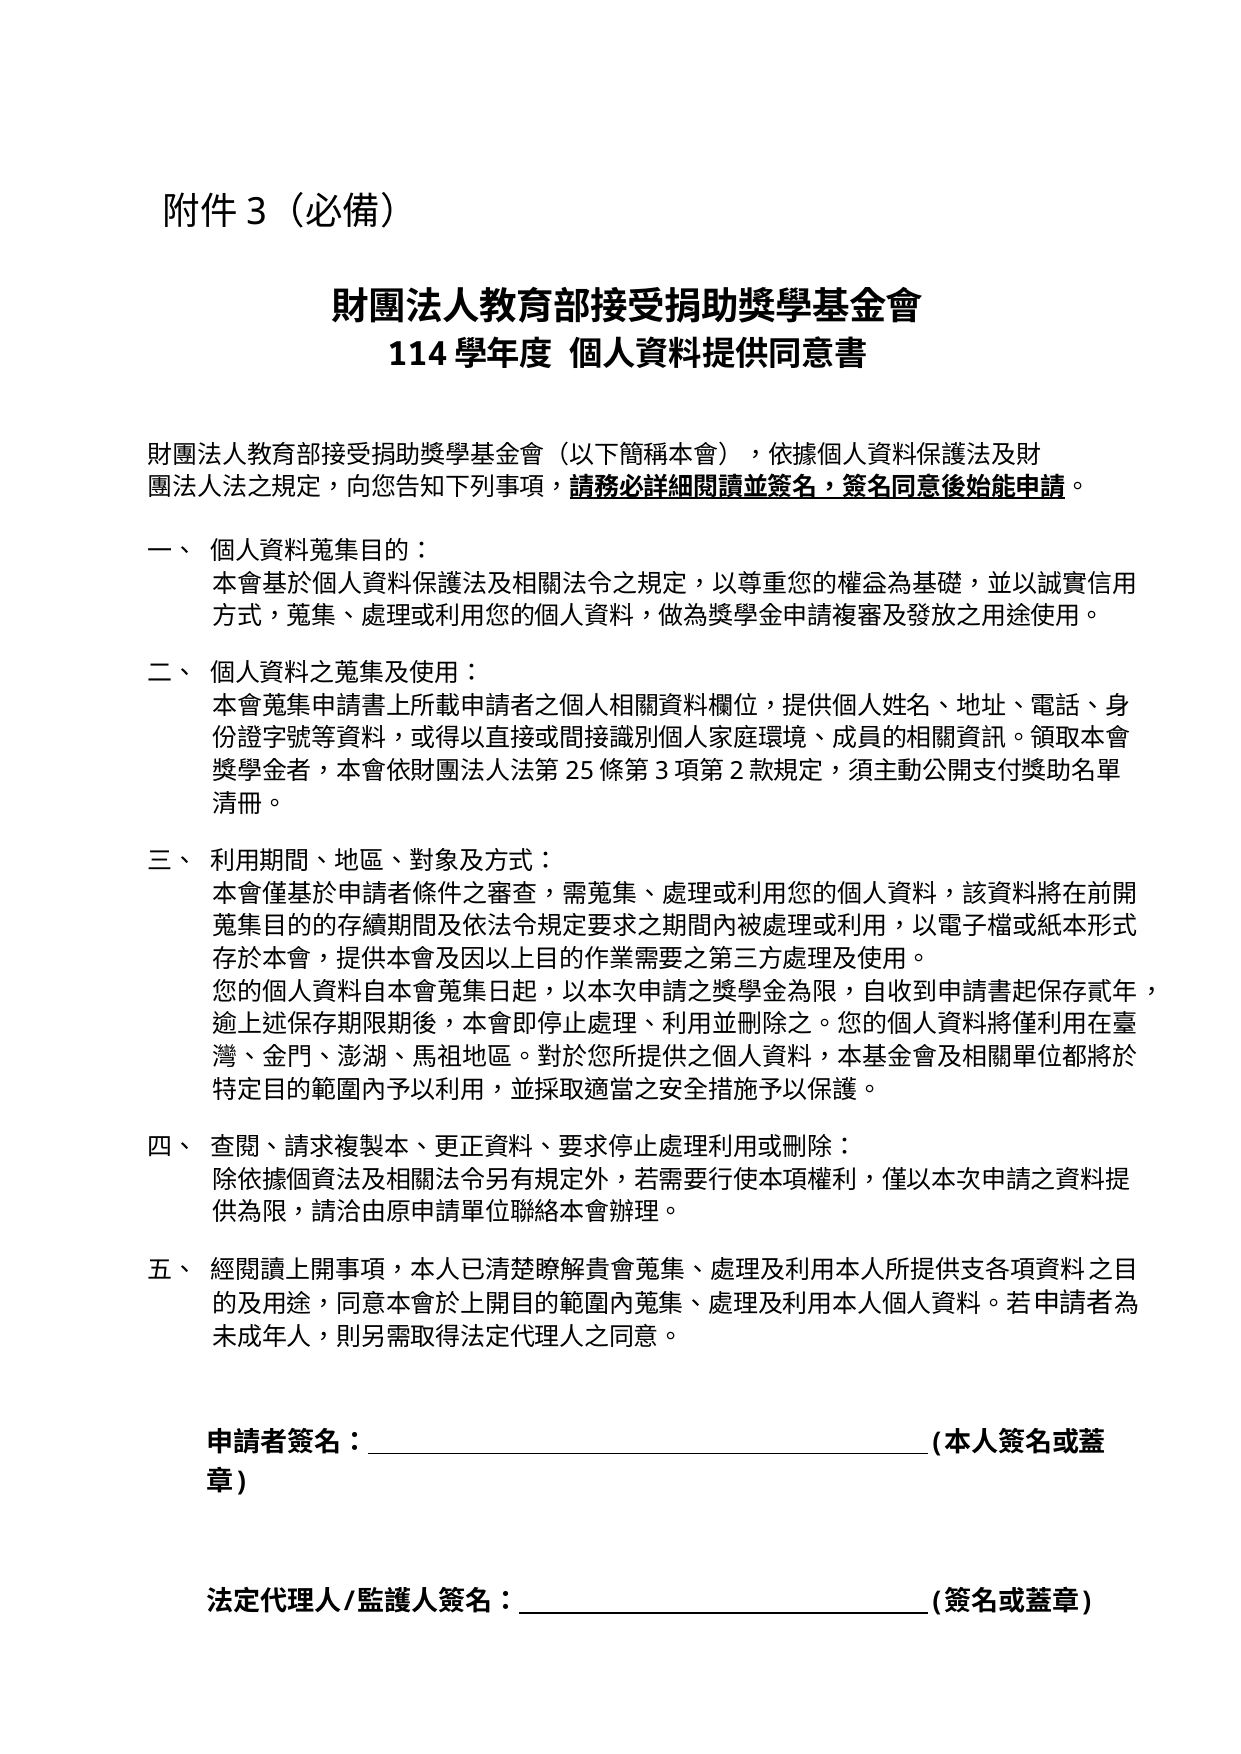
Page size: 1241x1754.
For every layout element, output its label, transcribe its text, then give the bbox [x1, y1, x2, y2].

text 本會蒐集申請書上所載申請者之個人相關資料欄位，提供個人姓名、地址、電話、身份證字號等資料，或得以直接或間接識別個人家庭環境、成員的相關資訊。領取本會獎學金者，本會依財團法人法第25條第3項第2款規定，須主動公開支付獎助名單清冊。 [212, 689, 1139, 819]
text 五、 經閱讀上開事項，本人已清楚瞭解貴會蒐集、處理及利用本人所提供支各項資料之目的及用途，同意本會於上開目的範圍內蒐集、處理及利用本人個人資料。若申請者為未成年人，則另需取得法定代理人之同意。 [147, 1252, 1139, 1353]
text 附件3（必備） [162, 181, 1134, 235]
text 本會基於個人資料保護法及相關法令之規定，以尊重您的權益為基礎，並以誠實信用方式，蒐集、處理或利用您的個人資料，做為獎學金申請複審及發放之用途使用。 [212, 567, 1139, 632]
text 法定代理人/監護人簽名： (簽名或蓋章) [207, 1579, 1134, 1618]
text 二、 個人資料之蒐集及使用： [148, 654, 1139, 688]
text 三、 利用期間、地區、對象及方式： [148, 842, 1139, 876]
text 除依據個資法及相關法令另有規定外，若需要行使本項權利，僅以本次申請之資料提供為限，請洽由原申請單位聯絡本會辦理。 [212, 1162, 1139, 1227]
text 本會僅基於申請者條件之審查，需蒐集、處理或利用您的個人資料，該資料將在前開蒐集目的的存續期間及依法令規定要求之期間內被處理或利用，以電子檔或紙本形式存於本會，提供本會及因以上目的作業需要之第三方處理及使用。 [212, 876, 1139, 974]
text 一、 個人資料蒐集目的： [148, 532, 1134, 566]
subtitle 財團法人教育部接受捐助獎學基金會 [135, 279, 1120, 330]
text 申請者簽名： (本人簽名或蓋章) [207, 1419, 1134, 1498]
text 財團法人教育部接受捐助獎學基金會（以下簡稱本會），依據個人資料保護法及財團法人法之規定，向您告知下列事項，請務必詳細閱讀並簽名，簽名同意後始能申請。 [148, 437, 1065, 502]
subtitle 114學年度 個人資料提供同意書 [135, 330, 1120, 375]
text 四、 查閱、請求複製本、更正資料、要求停止處理利用或刪除： [148, 1128, 1139, 1162]
text 您的個人資料自本會蒐集日起，以本次申請之獎學金為限，自收到申請書起保存貳年，逾上述保存期限期後，本會即停止處理、利用並刪除之。您的個人資料將僅利用在臺灣、金門、澎湖、馬祖地區。對於您所提供之個人資料，本基金會及相關單位都將於特定目的範圍內予以利用，並採取適當之安全措施予以保護。 [212, 974, 1139, 1105]
